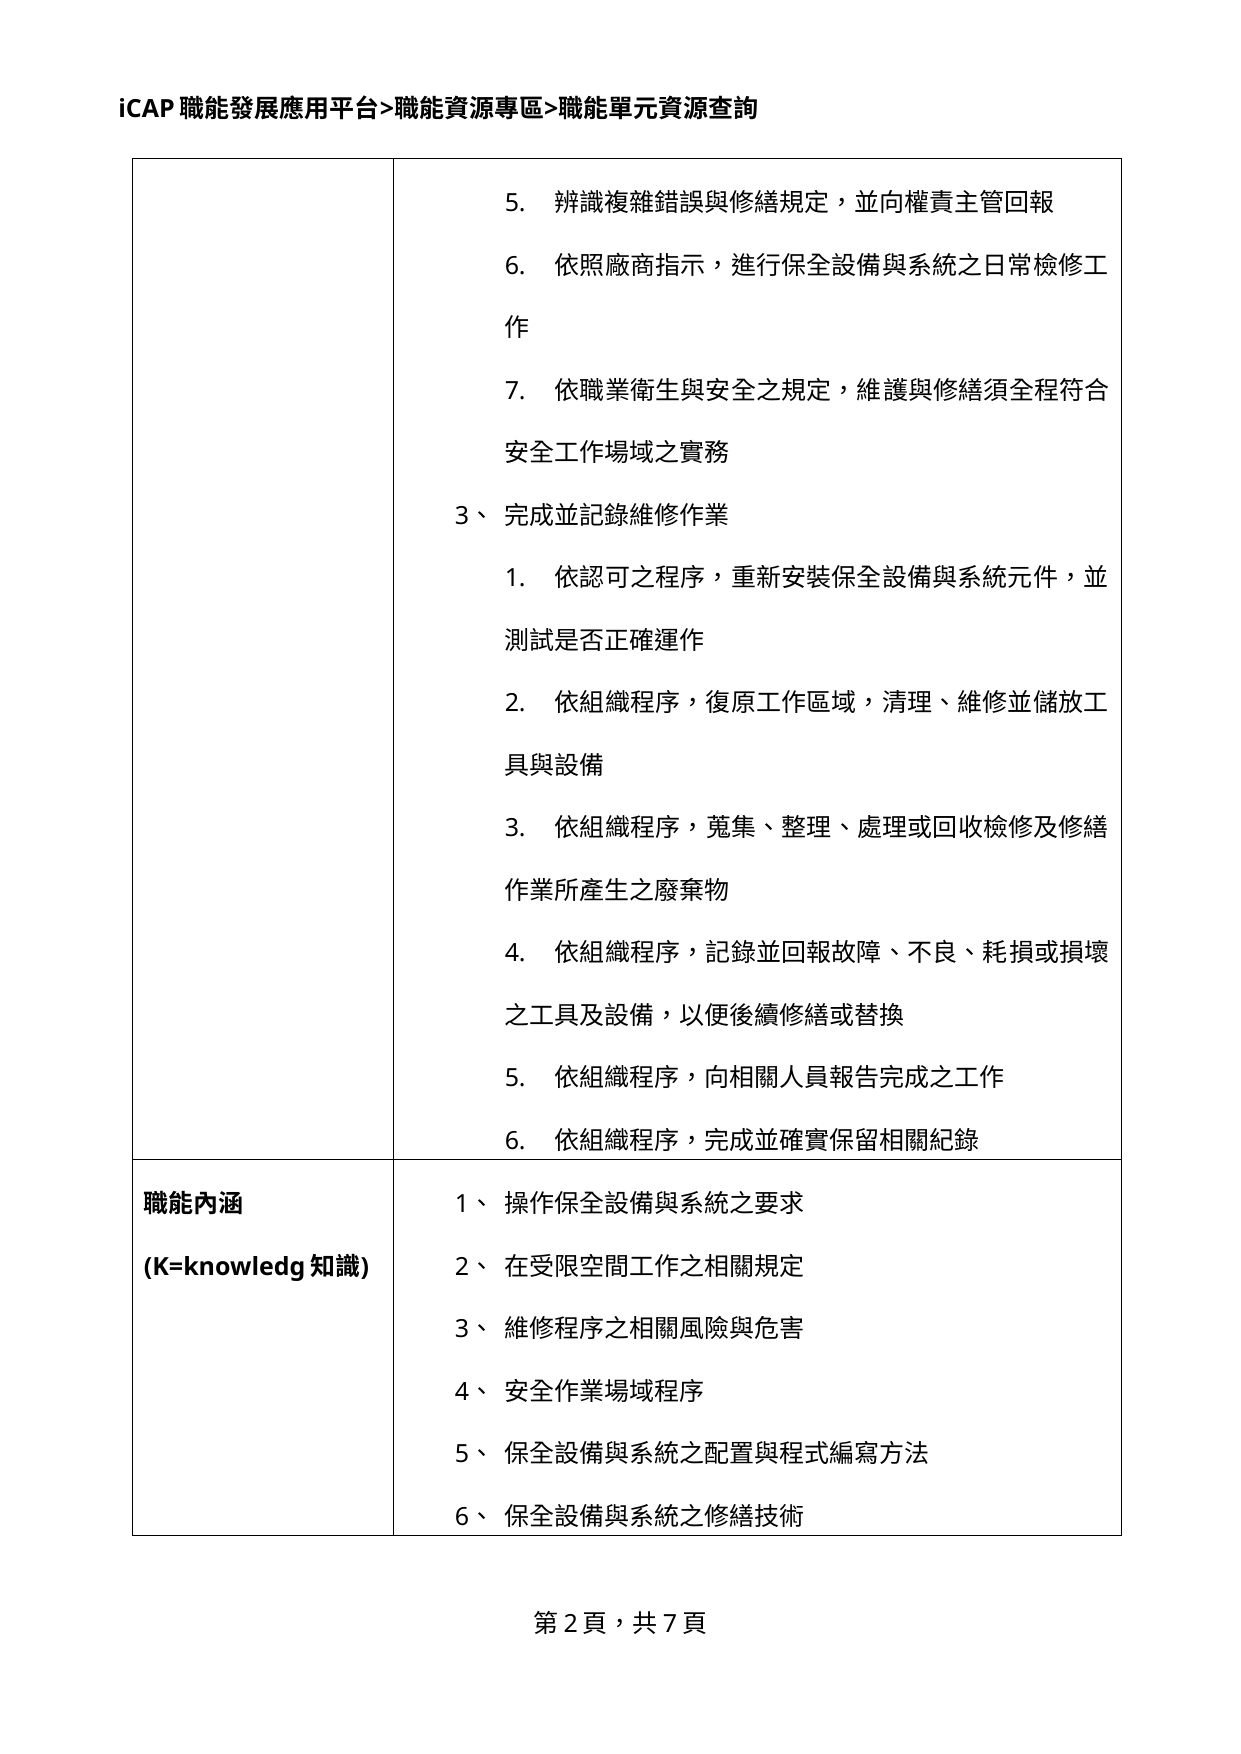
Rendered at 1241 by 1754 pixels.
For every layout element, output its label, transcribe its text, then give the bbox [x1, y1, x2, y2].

table_cell [133, 159, 393, 1159]
table_cell 操作保全設備與系統之要求 在受限空間工作之相關規定 維修程序之相關風險與危害 安全作業場域程序 保全設備與系統之配置與程式編寫方法 保全設備與系統之修繕技術 相關技術詞彙 保全設備與系統之相關錯誤類型 保全設備與系統之類型、功能及特性 處理廢棄物之程序 焊接、研磨與氧氣乙炔切割之相關原則與程序 [394, 1160, 1121, 1535]
table_cell 職能內涵 (K=knowledg知識) [133, 1160, 393, 1535]
table_cell 維修之前置作業 辨識並遵循與作業指示相關之條款與組織規範 所有相關人員，依規定收到、詳閱並確認作業指導 確認保全設備與系統之維修規定 辨識並確認待更動或修繕之保全設備與系統 選擇工作所需之工具、設備及材料，檢查是否正確操作且符合安全 依據職業衛生與安全之規定、自身職能、授權範圍，辨識並控制作業區域內潛在及現有之風險與危害 進行維修工作 依職業衛生與安全之規定，選擇並使用個人保護裝備 進行待維修之保全設備與系統時，避免干擾檢修及工作區域之其它作業 檢查並評估保全設備與系統，確定效能符合正常運作標準 依廠商指示，診斷保全設備與系統是否出現常見不良狀況，並進行適當修繕與更動 辨識複雜錯誤與修繕規定，並向權責主管回報 依照廠商指示，進行保全設備與系統之日常檢修工作 依職業衛生與安全之規定，維護與修繕須全程符合安全工作場域之實務 完成並記錄維修作業 依認可之程序，重新安裝保全設備與系統元件，並測試是否正確運作 依組織程序，復原工作區域，清理、維修並儲放工具與設備 依組織程序，蒐集、整理、處理或回收檢修及修繕作業所產生之廢棄物 依組織程序，記錄並回報故障、不良、耗損或損壞之工具及設備，以便後續修繕或替換 依組織程序，向相關人員報告完成之工作 依組織程序，完成並確實保留相關紀錄 [394, 159, 1121, 1159]
